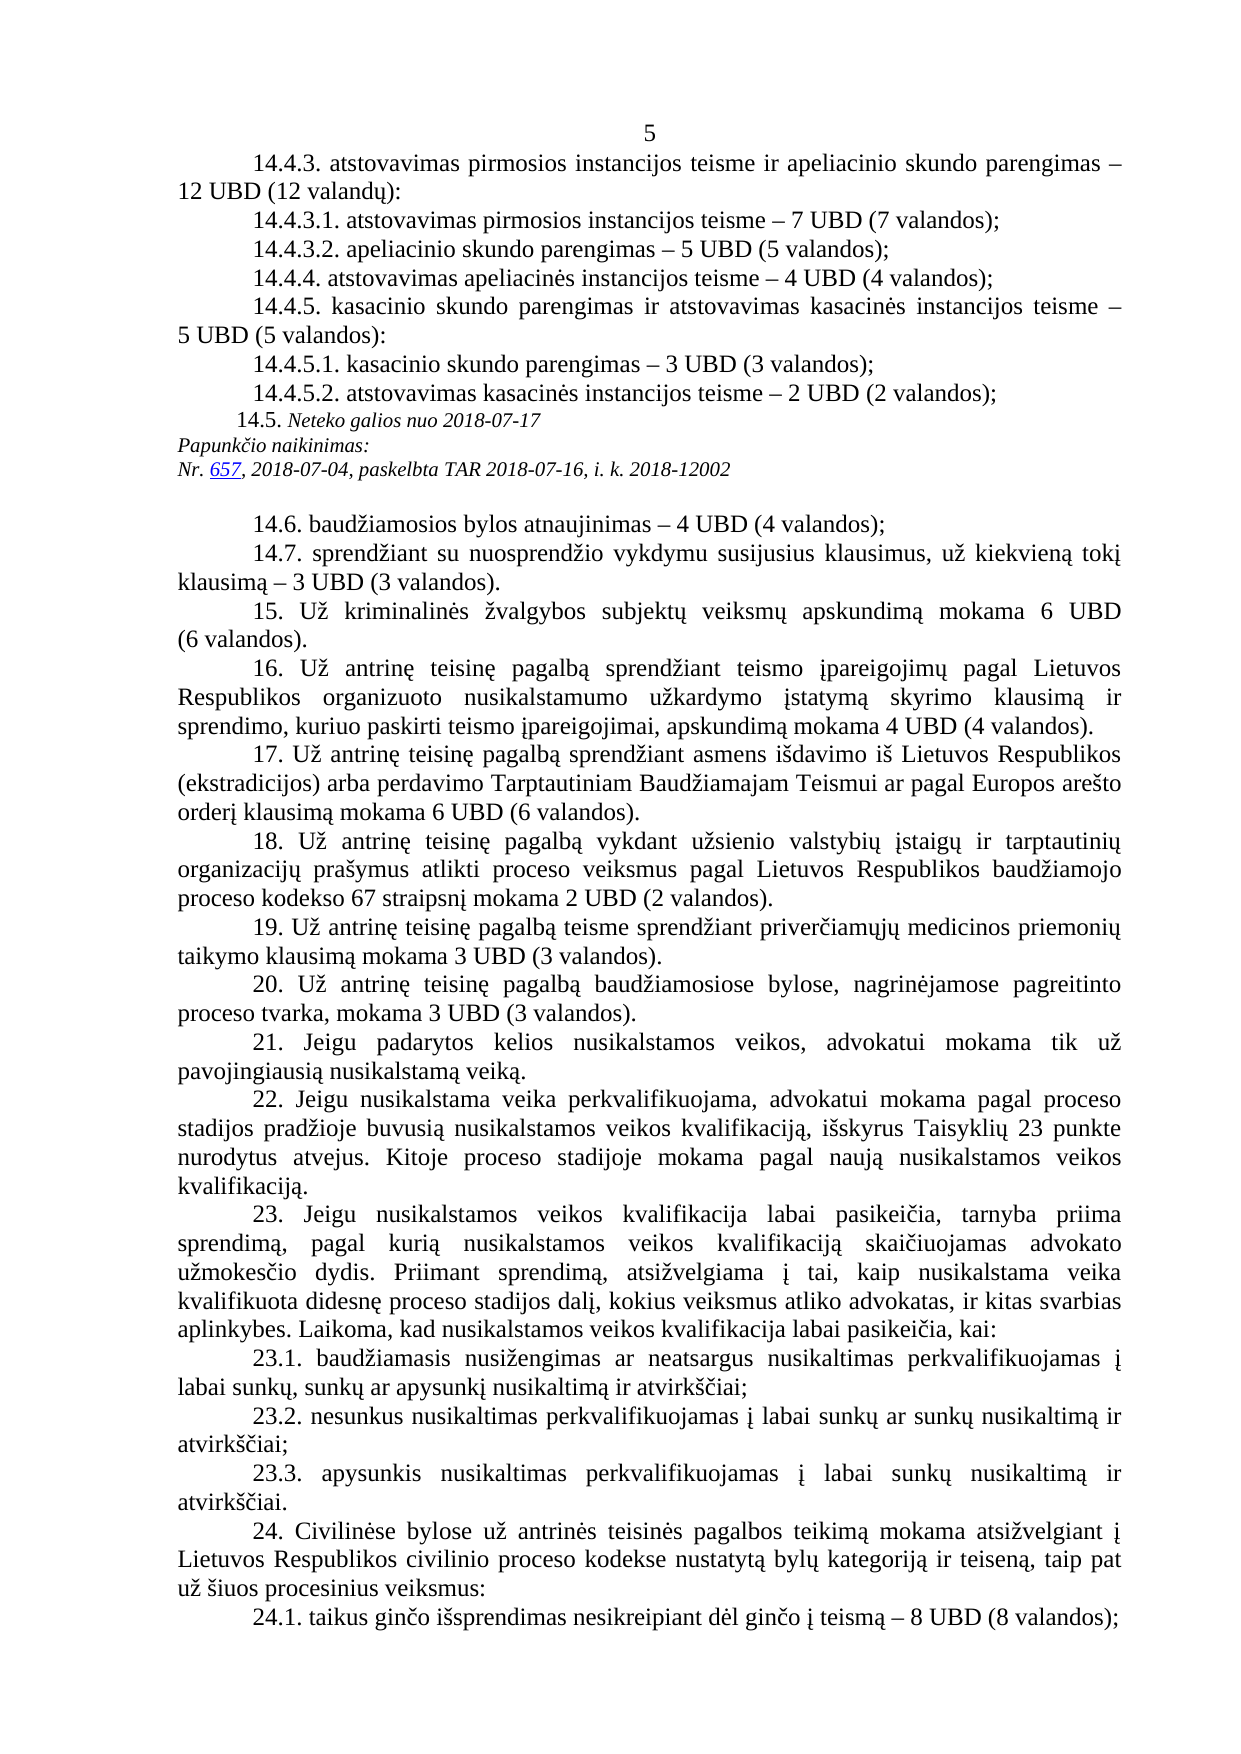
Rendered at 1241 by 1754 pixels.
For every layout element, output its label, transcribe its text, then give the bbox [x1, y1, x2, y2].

text 24. Civilinėse bylose už antrinės teisinės pagalbos teikimą mokama atsižvelgiant į Lietuvos Respublikos civilinio proceso kodekse nustatytą bylų kategoriją ir teiseną, taip pat už šiuos procesinius veiksmus: [177, 1516, 1122, 1602]
text 14.4.3. atstovavimas pirmosios instancijos teisme ir apeliacinio skundo parengimas – 12 UBD (12 valandų): [177, 148, 1122, 205]
text 18. Už antrinę teisinę pagalbą vykdant užsienio valstybių įstaigų ir tarptautinių organizacijų prašymus atlikti proceso veiksmus pagal Lietuvos Respublikos baudžiamojo proceso kodekso 67 straipsnį mokama 2 UBD (2 valandos). [177, 826, 1122, 912]
text 20. Už antrinę teisinę pagalbą baudžiamosiose bylose, nagrinėjamose pagreitinto proceso tvarka, mokama 3 UBD (3 valandos). [177, 969, 1122, 1027]
text 14.5. Neteko galios nuo 2018-07-17 [177, 406, 1122, 433]
text 14.6. baudžiamosios bylos atnaujinimas – 4 UBD (4 valandos); [177, 509, 1122, 538]
text 14.4.3.2. apeliacinio skundo parengimas – 5 UBD (5 valandos); [177, 234, 1122, 263]
text 22. Jeigu nusikalstama veika perkvalifikuojama, advokatui mokama pagal proceso stadijos pradžioje buvusią nusikalstamos veikos kvalifikaciją, išskyrus Taisyklių 23 punkte nurodytus atvejus. Kitoje proceso stadijoje mokama pagal naują nusikalstamos veikos kvalifikaciją. [177, 1084, 1122, 1199]
text Papunkčio naikinimas: [177, 433, 1122, 457]
text Nr. 657, 2018-07-04, paskelbta TAR 2018-07-16, i. k. 2018-12002 [177, 457, 1122, 481]
text 14.4.5.2. atstovavimas kasacinės instancijos teisme – 2 UBD (2 valandos); [177, 378, 1122, 406]
text 17. Už antrinę teisinę pagalbą sprendžiant asmens išdavimo iš Lietuvos Respublikos (ekstradicijos) arba perdavimo Tarptautiniam Baudžiamajam Teismui ar pagal Europos arešto orderį klausimą mokama 6 UBD (6 valandos). [177, 739, 1122, 826]
text 23.1. baudžiamasis nusižengimas ar neatsargus nusikaltimas perkvalifikuojamas į labai sunkų, sunkų ar apysunkį nusikaltimą ir atvirkščiai; [177, 1343, 1122, 1401]
text 24.1. taikus ginčo išsprendimas nesikreipiant dėl ginčo į teismą – 8 UBD (8 valandos); [177, 1602, 1122, 1631]
text 14.4.5.1. kasacinio skundo parengimas – 3 UBD (3 valandos); [177, 349, 1122, 378]
text 14.4.5. kasacinio skundo parengimas ir atstovavimas kasacinės instancijos teisme – 5 UBD (5 valandos): [177, 291, 1122, 349]
text 14.4.3.1. atstovavimas pirmosios instancijos teisme – 7 UBD (7 valandos); [177, 205, 1122, 234]
text 16. Už antrinę teisinę pagalbą sprendžiant teismo įpareigojimų pagal Lietuvos Respublikos organizuoto nusikalstamumo užkardymo įstatymą skyrimo klausimą ir sprendimo, kuriuo paskirti teismo įpareigojimai, apskundimą mokama 4 UBD (4 valandos). [177, 653, 1122, 739]
text 23.3. apysunkis nusikaltimas perkvalifikuojamas į labai sunkų nusikaltimą ir atvirkščiai. [177, 1458, 1122, 1516]
text 23.2. nesunkus nusikaltimas perkvalifikuojamas į labai sunkų ar sunkų nusikaltimą ir atvirkščiai; [177, 1401, 1122, 1458]
text 23. Jeigu nusikalstamos veikos kvalifikacija labai pasikeičia, tarnyba priima sprendimą, pagal kurią nusikalstamos veikos kvalifikaciją skaičiuojamas advokato užmokesčio dydis. Priimant sprendimą, atsižvelgiama į tai, kaip nusikalstama veika kvalifikuota didesnę proceso stadijos dalį, kokius veiksmus atliko advokatas, ir kitas svarbias aplinkybes. Laikoma, kad nusikalstamos veikos kvalifikacija labai pasikeičia, kai: [177, 1199, 1122, 1343]
text 15. Už kriminalinės žvalgybos subjektų veiksmų apskundimą mokama 6 UBD (6 valandos). [177, 596, 1122, 653]
text 19. Už antrinę teisinę pagalbą teisme sprendžiant priverčiamųjų medicinos priemonių taikymo klausimą mokama 3 UBD (3 valandos). [177, 912, 1122, 969]
text 21. Jeigu padarytos kelios nusikalstamos veikos, advokatui mokama tik už pavojingiausią nusikalstamą veiką. [177, 1027, 1122, 1084]
text 14.4.4. atstovavimas apeliacinės instancijos teisme – 4 UBD (4 valandos); [177, 263, 1122, 291]
text 14.7. sprendžiant su nuosprendžio vykdymu susijusius klausimus, už kiekvieną tokį klausimą – 3 UBD (3 valandos). [177, 538, 1122, 596]
